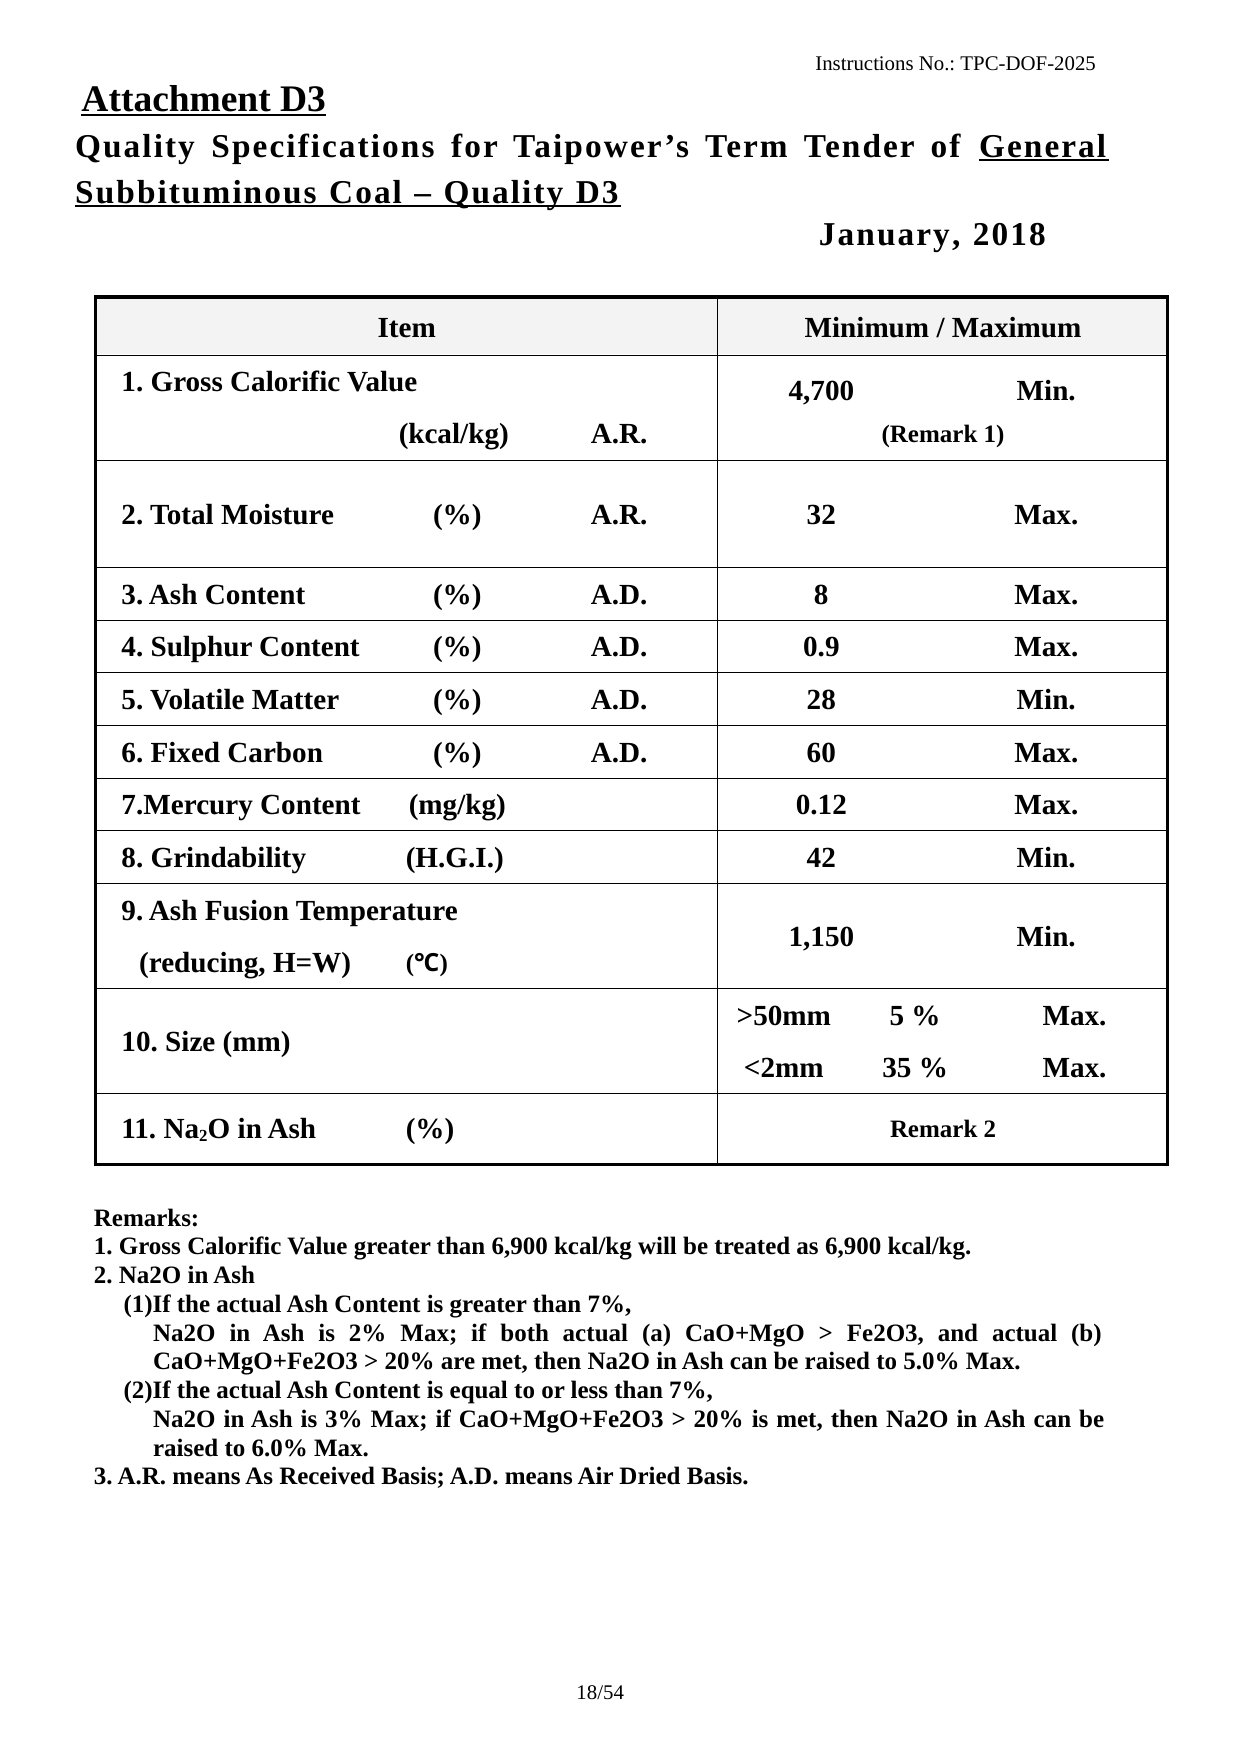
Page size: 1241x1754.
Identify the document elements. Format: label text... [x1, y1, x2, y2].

table_cell Max. [924, 726, 1166, 777]
table_cell >50mm [718, 989, 849, 1040]
text Quality Specifications for Taipower’s Term Tender of General Subbituminous Coal – Quality D3 [75, 121, 1106, 212]
table_cell Max. [980, 1040, 1166, 1093]
text January, 2018 [81, 214, 1215, 253]
table_cell (%) [394, 461, 520, 567]
text 3. A.R. means As Received Basis; A.D. means Air Dried Basis. [94, 1461, 1106, 1490]
table_cell <2mm [718, 1040, 849, 1093]
table_cell A.D. [520, 673, 717, 725]
table_cell 32 [718, 461, 924, 567]
table_cell Min. [924, 356, 1166, 407]
table_cell (kcal/kg) [97, 407, 520, 460]
table_cell Max. [924, 621, 1166, 672]
table_cell 0.9 [718, 621, 924, 672]
table_cell 60 [718, 726, 924, 777]
table_cell 5. Volatile Matter [97, 673, 394, 725]
table_cell (%) [394, 726, 520, 777]
text Na2O in Ash is 2% Max; if both actual (a) CaO+MgO > Fe2O3, and actual (b) CaO+MgO+Fe2O3 > 20% are met, then Na2O in Ash can be raised to 5.0% Max. [153, 1318, 1103, 1375]
table_cell Max. [924, 779, 1166, 830]
table_cell (%) [394, 568, 520, 619]
table_cell 1. Gross Calorific Value [97, 356, 717, 407]
table_cell 42 [718, 831, 924, 883]
table_cell 2. Total Moisture [97, 461, 394, 567]
table_cell Min. [924, 673, 1166, 725]
table_cell 3. Ash Content [97, 568, 394, 619]
table_cell 10. Size (mm) [97, 989, 717, 1093]
table_cell 8. Grindability [97, 831, 394, 883]
table_cell (%) [394, 1094, 717, 1162]
table_cell 4. Sulphur Content [97, 621, 394, 672]
table_cell 35 % [849, 1040, 980, 1093]
text 1. Gross Calorific Value greater than 6,900 kcal/kg will be treated as 6,900 kcal/kg. [94, 1231, 1125, 1260]
table_cell 7.Mercury Content [97, 779, 394, 830]
table_cell (mg/kg) [394, 779, 520, 830]
table_cell 9. Ash Fusion Temperature [97, 884, 717, 935]
text 2. Na2O in Ash [94, 1260, 1103, 1289]
table_cell A.D. [520, 726, 717, 777]
table_cell A.D. [520, 568, 717, 619]
table_cell Min. [924, 884, 1166, 988]
table_cell Max. [924, 461, 1166, 567]
table_header Minimum / Maximum [718, 299, 1166, 354]
table_header Item [97, 299, 717, 354]
text (1)If the actual Ash Content is greater than 7%, [123, 1289, 1103, 1318]
table_cell (℃) [394, 935, 717, 988]
table_cell (%) [394, 621, 520, 672]
text Remarks: [94, 1203, 1103, 1231]
table_cell (H.G.I.) [394, 831, 717, 883]
table_cell (reducing, H=W) [97, 935, 394, 988]
table_cell (%) [394, 673, 520, 725]
table_cell 1,150 [718, 884, 924, 988]
table_cell [520, 779, 717, 830]
table_cell 0.12 [718, 779, 924, 830]
text Attachment D3 [81, 75, 1215, 121]
table_cell A.R. [520, 407, 717, 460]
text (2)If the actual Ash Content is equal to or less than 7%, [123, 1375, 1103, 1404]
table_cell Remark 2 [718, 1094, 1166, 1162]
table_cell (Remark 1) [718, 407, 1166, 460]
table_cell Max. [924, 568, 1166, 619]
table_cell A.R. [520, 461, 717, 567]
table_cell 11. Na2O in Ash [97, 1094, 394, 1162]
table_cell Max. [980, 989, 1166, 1040]
text Na2O in Ash is 3% Max; if CaO+MgO+Fe2O3 > 20% is met, then Na2O in Ash can be raised to 6.0% Max. [153, 1404, 1106, 1461]
table_cell 28 [718, 673, 924, 725]
table_cell 4,700 [718, 356, 924, 407]
table_cell Min. [924, 831, 1166, 883]
table_cell 5 % [849, 989, 980, 1040]
table_cell 6. Fixed Carbon [97, 726, 394, 777]
table_cell A.D. [520, 621, 717, 672]
table_cell 8 [718, 568, 924, 619]
